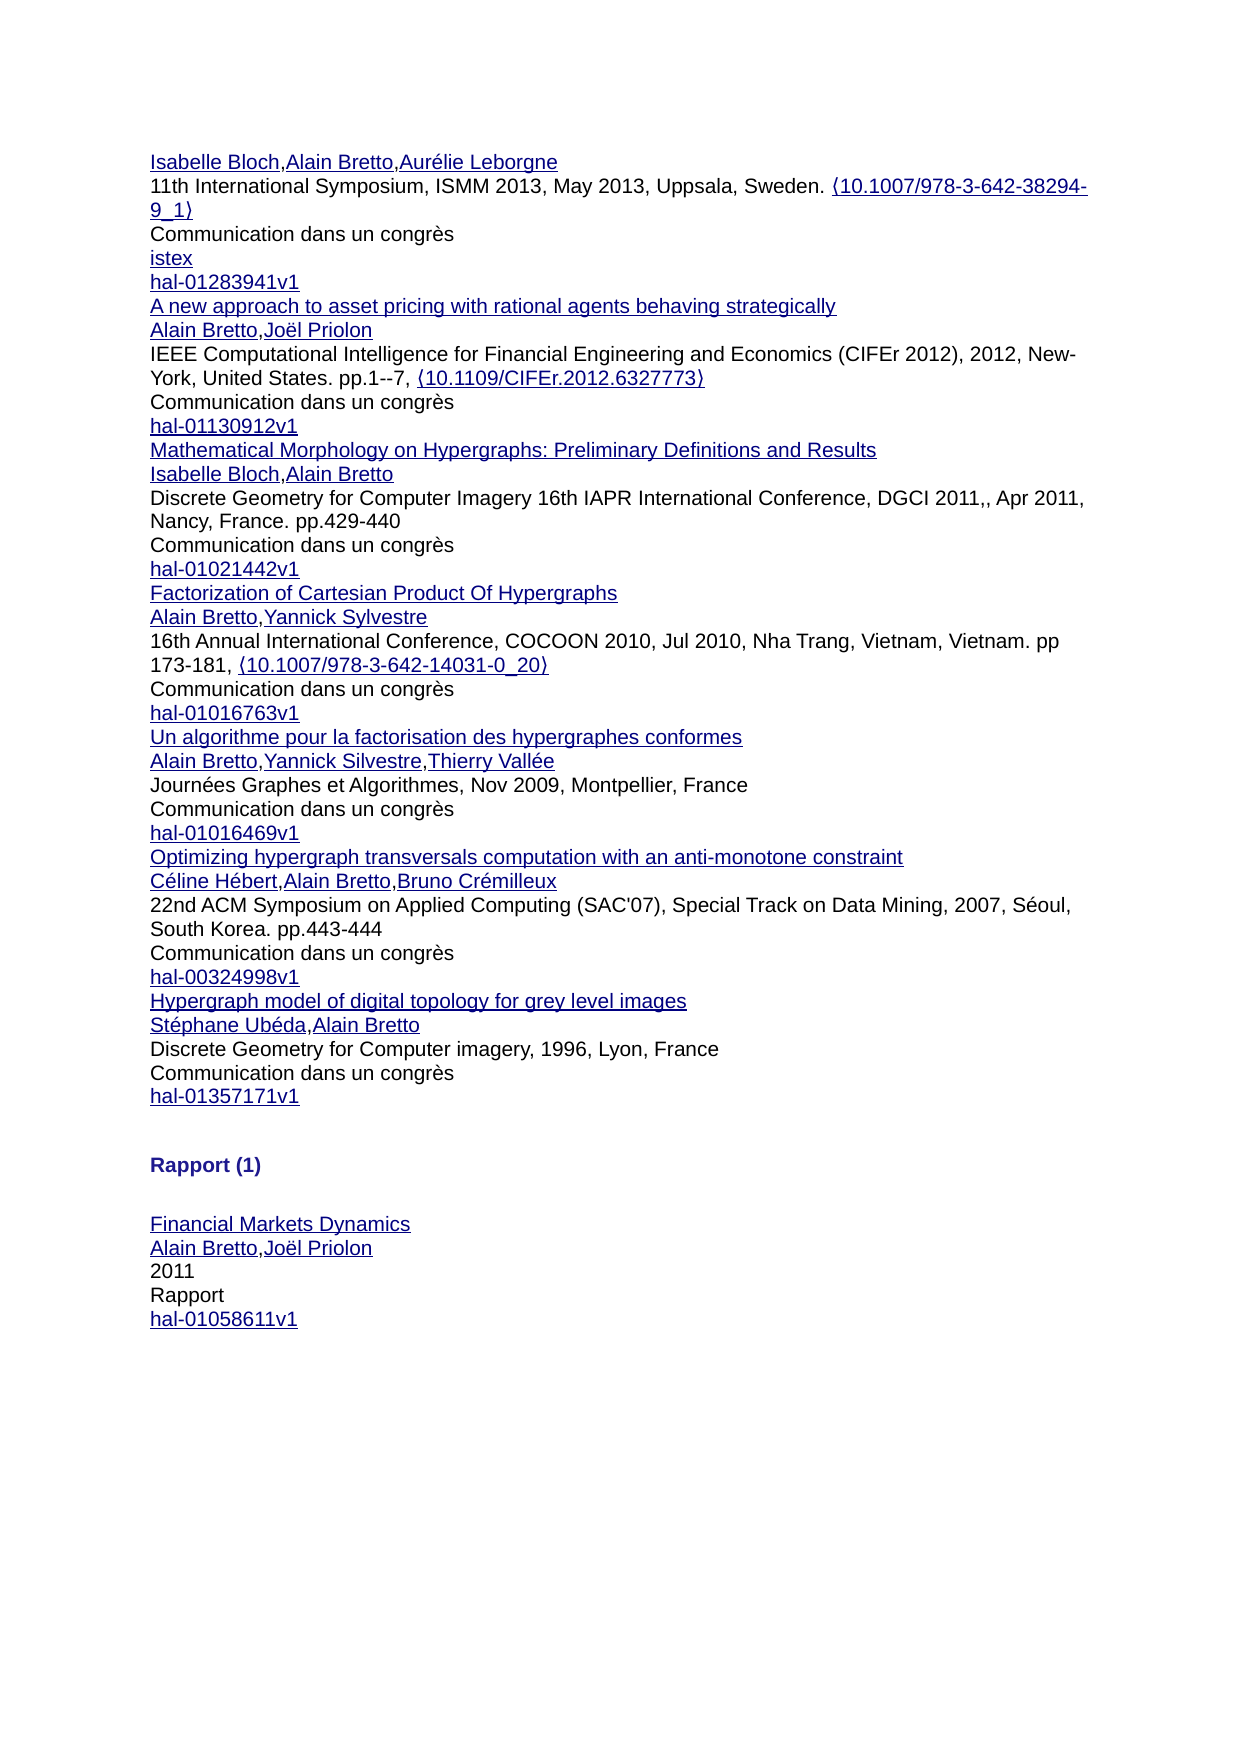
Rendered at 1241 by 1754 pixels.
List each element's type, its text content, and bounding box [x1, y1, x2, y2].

subtitle Rapport (1) [150, 1153, 1090, 1177]
table_header Financial Markets Dynamics Alain Bretto,Joël Priolon 2011 Rapport hal-01058611v1 [150, 1211, 1090, 1331]
table_cell Optimizing hypergraph transversals computation with an anti-monotone constraint Céline Hébert,Alain Bretto,Bruno Crémilleux 22nd ACM Symposium on Applied Computing (SAC'07), Special Track on Data Mining, 2007, Séoul, South Korea. pp.443-444 Communication dans un congrès hal-00324998v1 [150, 845, 1090, 988]
table_cell Hypergraph model of digital topology for grey level images Stéphane Ubéda,Alain Bretto Discrete Geometry for Computer imagery, 1996, Lyon, France Communication dans un congrès hal-01357171v1 [150, 989, 1090, 1108]
table_cell Factorization of Cartesian Product Of Hypergraphs Alain Bretto,Yannick Sylvestre 16th Annual International Conference, COCOON 2010, Jul 2010, Nha Trang, Vietnam, Vietnam. pp 173-181, ⟨10.1007/978-3-642-14031-0_20⟩ Communication dans un congrès hal-01016763v1 [150, 581, 1090, 725]
table_cell Isabelle Bloch,Alain Bretto,Aurélie Leborgne 11th International Symposium, ISMM 2013, May 2013, Uppsala, Sweden. ⟨10.1007/978-3-642-38294-9_1⟩ Communication dans un congrès istex hal-01283941v1 [150, 150, 1090, 294]
table_cell Mathematical Morphology on Hypergraphs: Preliminary Definitions and Results Isabelle Bloch,Alain Bretto Discrete Geometry for Computer Imagery 16th IAPR International Conference, DGCI 2011,, Apr 2011, Nancy, France. pp.429-440 Communication dans un congrès hal-01021442v1 [150, 438, 1090, 581]
table_cell A new approach to asset pricing with rational agents behaving strategically Alain Bretto,Joël Priolon IEEE Computational Intelligence for Financial Engineering and Economics (CIFEr 2012), 2012, New-York, United States. pp.1--7, ⟨10.1109/CIFEr.2012.6327773⟩ Communication dans un congrès hal-01130912v1 [150, 294, 1090, 437]
table_cell Un algorithme pour la factorisation des hypergraphes conformes Alain Bretto,Yannick Silvestre,Thierry Vallée Journées Graphes et Algorithmes, Nov 2009, Montpellier, France Communication dans un congrès hal-01016469v1 [150, 725, 1090, 845]
